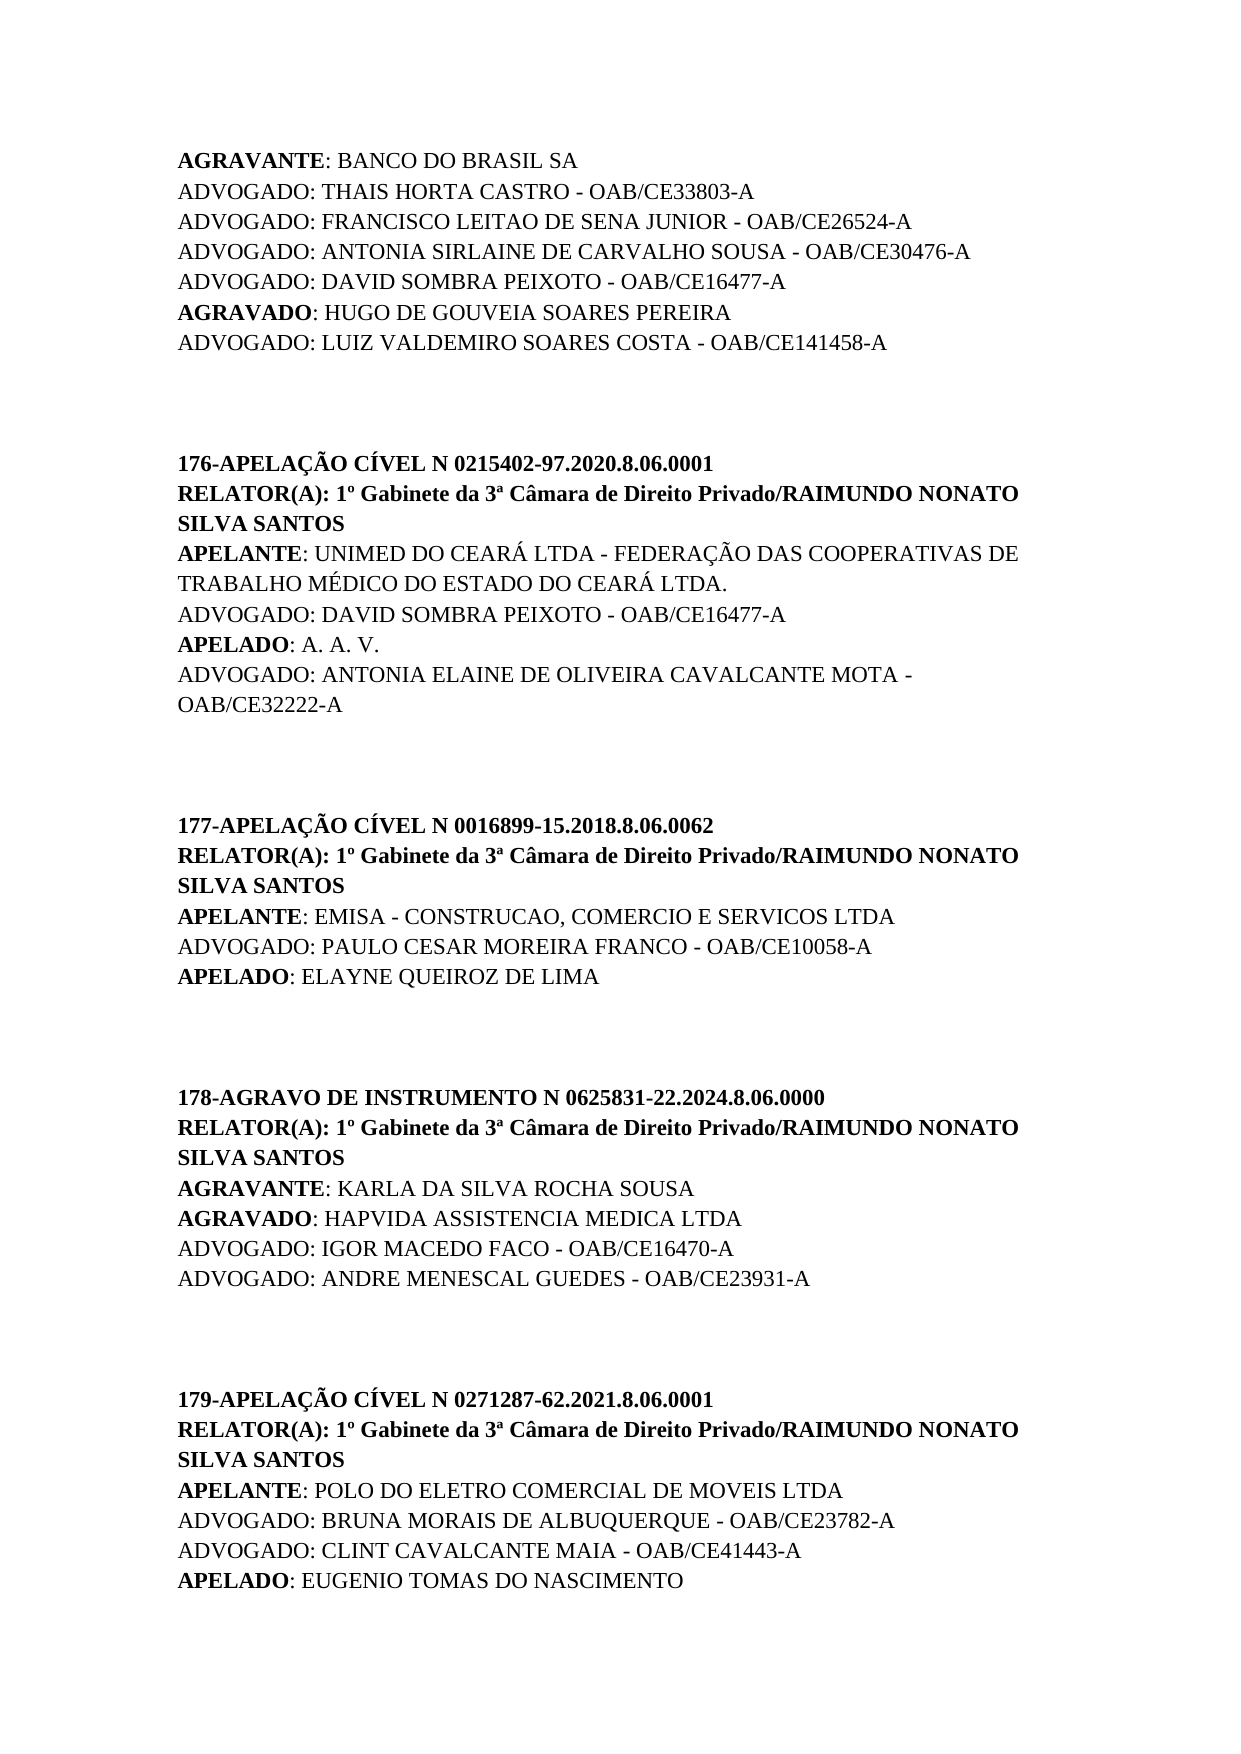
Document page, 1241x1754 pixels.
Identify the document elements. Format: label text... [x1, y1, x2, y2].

text AGRAVANTE: BANCO DO BRASIL SA ADVOGADO: THAIS HORTA CASTRO - OAB/CE33803-A ADVOGADO: FRANCISCO LEITAO DE SENA JUNIOR - OAB/CE26524-A ADVOGADO: ANTONIA SIRLAINE DE CARVALHO SOUSA - OAB/CE30476-A ADVOGADO: DAVID SOMBRA PEIXOTO - OAB/CE16477-A AGRAVADO: HUGO DE GOUVEIA SOARES PEREIRA ADVOGADO: LUIZ VALDEMIRO SOARES COSTA - OAB/CE141458-A 176-APELAÇÃO CÍVEL N 0215402-97.2020.8.06.0001 RELATOR(A): 1º Gabinete da 3ª Câmara de Direito Privado/RAIMUNDO NONATO SILVA SANTOS APELANTE: UNIMED DO CEARÁ LTDA - FEDERAÇÃO DAS COOPERATIVAS DE TRABALHO MÉDICO DO ESTADO DO CEARÁ LTDA. ADVOGADO: DAVID SOMBRA PEIXOTO - OAB/CE16477-A APELADO: A. A. V. ADVOGADO: ANTONIA ELAINE DE OLIVEIRA CAVALCANTE MOTA - OAB/CE32222-A 177-APELAÇÃO CÍVEL N 0016899-15.2018.8.06.0062 RELATOR(A): 1º Gabinete da 3ª Câmara de Direito Privado/RAIMUNDO NONATO SILVA SANTOS APELANTE: EMISA - CONSTRUCAO, COMERCIO E SERVICOS LTDA ADVOGADO: PAULO CESAR MOREIRA FRANCO - OAB/CE10058-A APELADO: ELAYNE QUEIROZ DE LIMA 178-AGRAVO DE INSTRUMENTO N 0625831-22.2024.8.06.0000 RELATOR(A): 1º Gabinete da 3ª Câmara de Direito Privado/RAIMUNDO NONATO SILVA SANTOS AGRAVANTE: KARLA DA SILVA ROCHA SOUSA AGRAVADO: HAPVIDA ASSISTENCIA MEDICA LTDA ADVOGADO: IGOR MACEDO FACO - OAB/CE16470-A ADVOGADO: ANDRE MENESCAL GUEDES - OAB/CE23931-A 179-APELAÇÃO CÍVEL N 0271287-62.2021.8.06.0001 RELATOR(A): 1º Gabinete da 3ª Câmara de Direito Privado/RAIMUNDO NONATO SILVA SANTOS APELANTE: POLO DO ELETRO COMERCIAL DE MOVEIS LTDA ADVOGADO: BRUNA MORAIS DE ALBUQUERQUE - OAB/CE23782-A ADVOGADO: CLINT CAVALCANTE MAIA - OAB/CE41443-A APELADO: EUGENIO TOMAS DO NASCIMENTO [177, 148, 1063, 1594]
